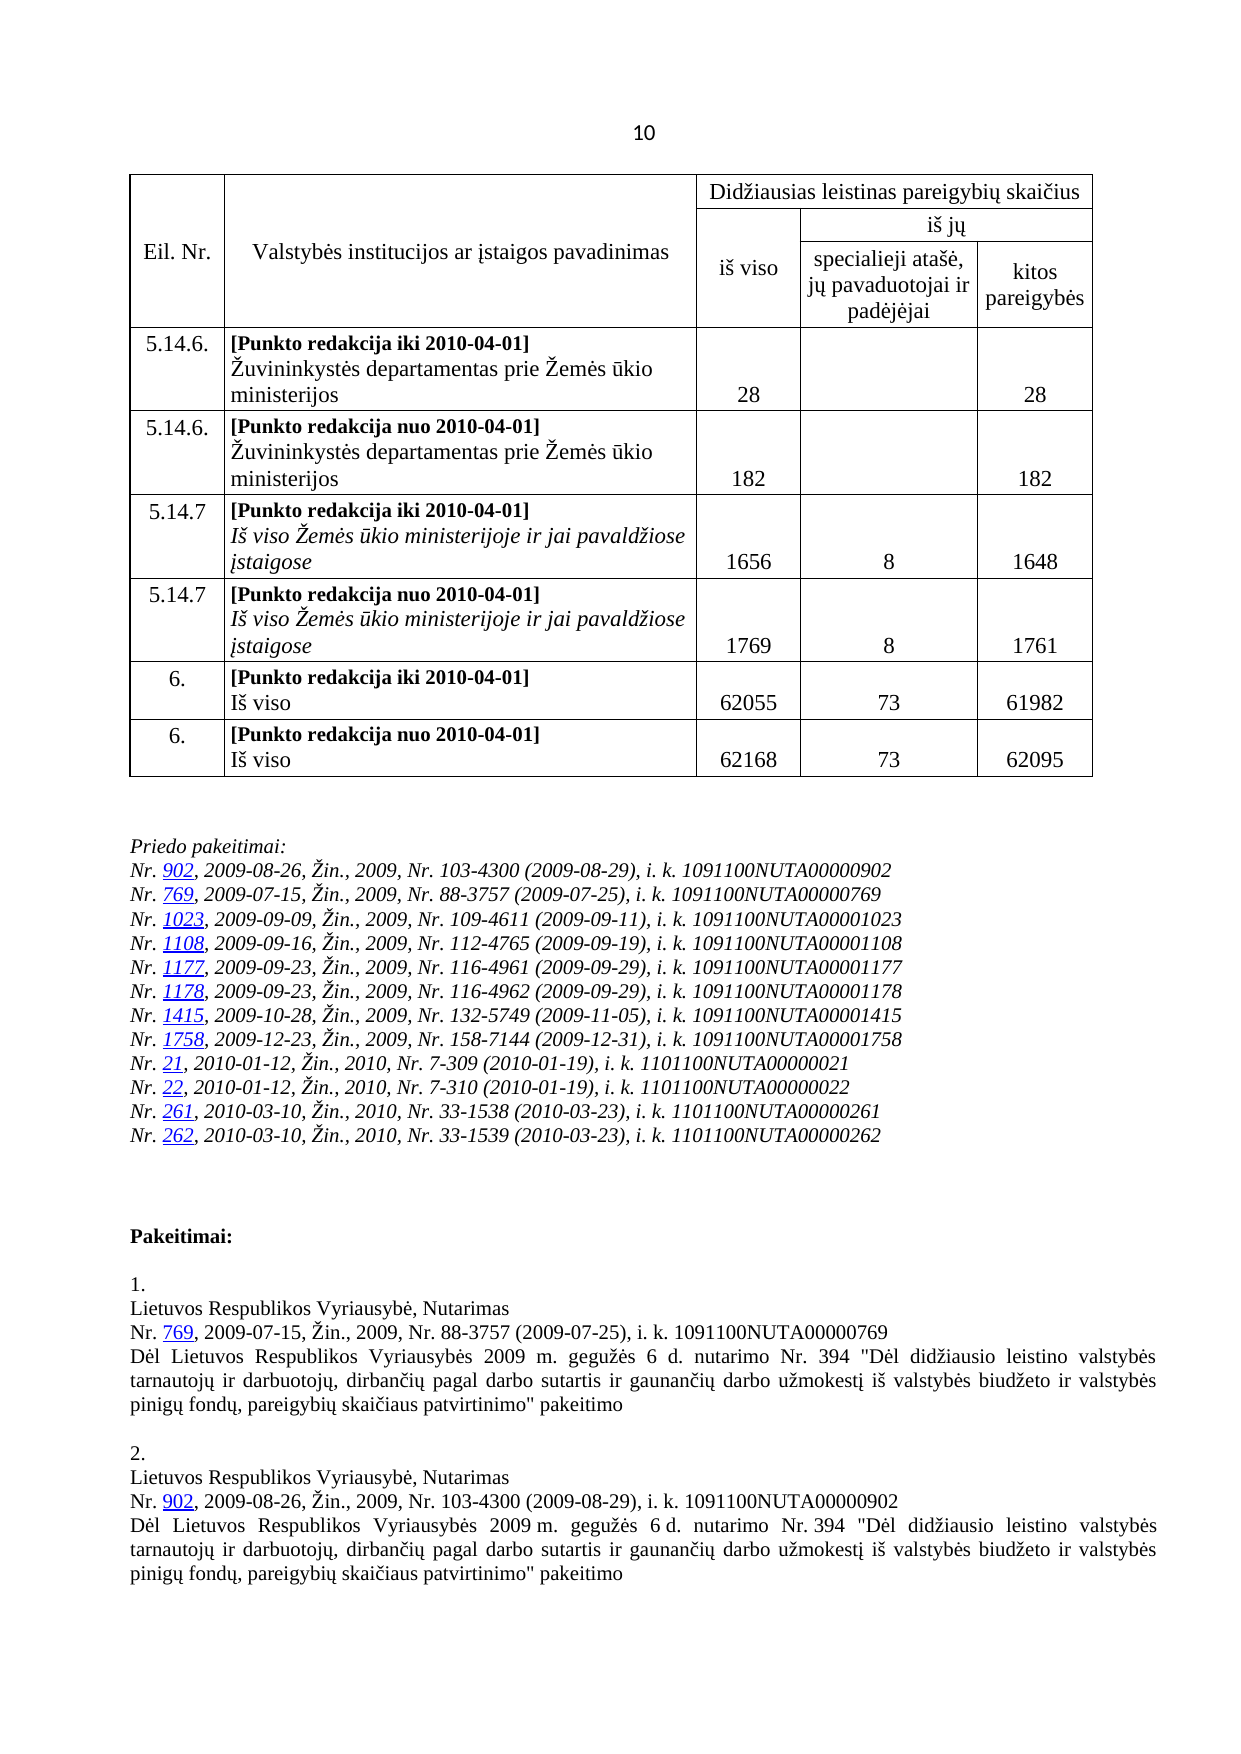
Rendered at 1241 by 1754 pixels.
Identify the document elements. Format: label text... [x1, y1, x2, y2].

table_cell 5.14.6. [131, 411, 224, 494]
text Nr. 1108, 2009-09-16, Žin., 2009, Nr. 112-4765 (2009-09-19), i. k. 1091100NUTA00001108 [130, 931, 1157, 954]
text Nr. 1178, 2009-09-23, Žin., 2009, Nr. 116-4962 (2009-09-29), i. k. 1091100NUTA00001178 [130, 979, 1157, 1003]
text 2. [130, 1441, 1157, 1464]
table_header Valstybės institucijos ar įstaigos pavadinimas [225, 175, 696, 327]
table_cell 182 [697, 411, 800, 494]
text Nr. 1023, 2009-09-09, Žin., 2009, Nr. 109-4611 (2009-09-11), i. k. 1091100NUTA00001023 [130, 906, 1157, 931]
table_cell 73 [801, 720, 977, 776]
text Nr. 1177, 2009-09-23, Žin., 2009, Nr. 116-4961 (2009-09-29), i. k. 1091100NUTA00001177 [130, 954, 1157, 979]
text Dėl Lietuvos Respublikos Vyriausybės 2009 m. gegužės 6 d. nutarimo Nr. 394 "Dėl didžiausio leistino valstybės tarnautojų ir darbuotojų, dirbančių pagal darbo sutartis ir gaunančių darbo užmokestį iš valstybės biudžeto ir valstybės pinigų fondų, pareigybių skaičiaus patvirtinimo" pakeitimo [130, 1344, 1157, 1416]
table_cell 73 [801, 662, 977, 718]
text Lietuvos Respublikos Vyriausybė, Nutarimas [130, 1464, 1157, 1489]
text Nr. 21, 2010-01-12, Žin., 2010, Nr. 7-309 (2010-01-19), i. k. 1101100NUTA00000021 [130, 1051, 1157, 1075]
text Lietuvos Respublikos Vyriausybė, Nutarimas [130, 1296, 1157, 1320]
table_cell 61982 [978, 662, 1092, 718]
text Nr. 261, 2010-03-10, Žin., 2010, Nr. 33-1538 (2010-03-23), i. k. 1101100NUTA00000261 [130, 1099, 1157, 1123]
table_cell [Punkto redakcija iki 2010-04-01] Iš viso Žemės ūkio ministerijoje ir jai pavaldžiose įstaigose [225, 495, 696, 577]
text Dėl Lietuvos Respublikos Vyriausybės 2009 m. gegužės 6 d. nutarimo Nr. 394 "Dėl didžiausio leistino valstybės tarnautojų ir darbuotojų, dirbančių pagal darbo sutartis ir gaunančių darbo užmokestį iš valstybės biudžeto ir valstybės pinigų fondų, pareigybių skaičiaus patvirtinimo" pakeitimo [130, 1513, 1157, 1585]
text Nr. 769, 2009-07-15, Žin., 2009, Nr. 88-3757 (2009-07-25), i. k. 1091100NUTA00000769 [130, 882, 1157, 906]
text Nr. 902, 2009-08-26, Žin., 2009, Nr. 103-4300 (2009-08-29), i. k. 1091100NUTA00000902 [130, 858, 1157, 882]
table_cell 28 [697, 328, 800, 410]
table_header Didžiausias leistinas pareigybių skaičius [697, 175, 1092, 207]
table_cell 6. [131, 662, 224, 718]
text Nr. 1758, 2009-12-23, Žin., 2009, Nr. 158-7144 (2009-12-31), i. k. 1091100NUTA00001758 [130, 1027, 1157, 1051]
table_cell 62168 [697, 720, 800, 776]
table_cell [Punkto redakcija nuo 2010-04-01] Iš viso [225, 720, 696, 776]
table_cell 62095 [978, 720, 1092, 776]
table_cell 5.14.7 [131, 579, 224, 661]
text Nr. 769, 2009-07-15, Žin., 2009, Nr. 88-3757 (2009-07-25), i. k. 1091100NUTA00000769 [130, 1320, 1157, 1344]
table_cell [801, 411, 977, 494]
table_cell [Punkto redakcija iki 2010-04-01] Žuvininkystės departamentas prie Žemės ūkio ministerijos [225, 328, 696, 410]
table_cell iš viso [697, 209, 800, 327]
table_cell 1769 [697, 579, 800, 661]
table_cell [801, 328, 977, 410]
table_cell specialieji atašė, jų pavaduotojai ir padėjėjai [801, 242, 977, 327]
table_cell 1656 [697, 495, 800, 577]
table_cell 6. [131, 720, 224, 776]
text Nr. 1415, 2009-10-28, Žin., 2009, Nr. 132-5749 (2009-11-05), i. k. 1091100NUTA00001415 [130, 1003, 1157, 1027]
table_cell 62055 [697, 662, 800, 718]
text Pakeitimai: [130, 1224, 1157, 1248]
text 1. [130, 1272, 1157, 1296]
table_cell iš jų [801, 209, 1092, 241]
table_cell [Punkto redakcija nuo 2010-04-01] Iš viso Žemės ūkio ministerijoje ir jai pavaldžiose įstaigose [225, 579, 696, 661]
table_cell 8 [801, 495, 977, 577]
text Nr. 262, 2010-03-10, Žin., 2010, Nr. 33-1539 (2010-03-23), i. k. 1101100NUTA00000262 [130, 1123, 1157, 1147]
table_cell 1648 [978, 495, 1092, 577]
table_cell [Punkto redakcija nuo 2010-04-01] Žuvininkystės departamentas prie Žemės ūkio ministerijos [225, 411, 696, 494]
table_cell 182 [978, 411, 1092, 494]
table_cell 5.14.7 [131, 495, 224, 577]
text Nr. 902, 2009-08-26, Žin., 2009, Nr. 103-4300 (2009-08-29), i. k. 1091100NUTA00000902 [130, 1489, 1157, 1513]
table_cell 8 [801, 579, 977, 661]
table_header Eil. Nr. [131, 175, 224, 327]
text Nr. 22, 2010-01-12, Žin., 2010, Nr. 7-310 (2010-01-19), i. k. 1101100NUTA00000022 [130, 1075, 1157, 1099]
table_cell 28 [978, 328, 1092, 410]
text Priedo pakeitimai: [130, 834, 1157, 858]
table_cell [Punkto redakcija iki 2010-04-01] Iš viso [225, 662, 696, 718]
table_cell kitos pareigybės [978, 242, 1092, 327]
table_cell 1761 [978, 579, 1092, 661]
table_cell 5.14.6. [131, 328, 224, 410]
